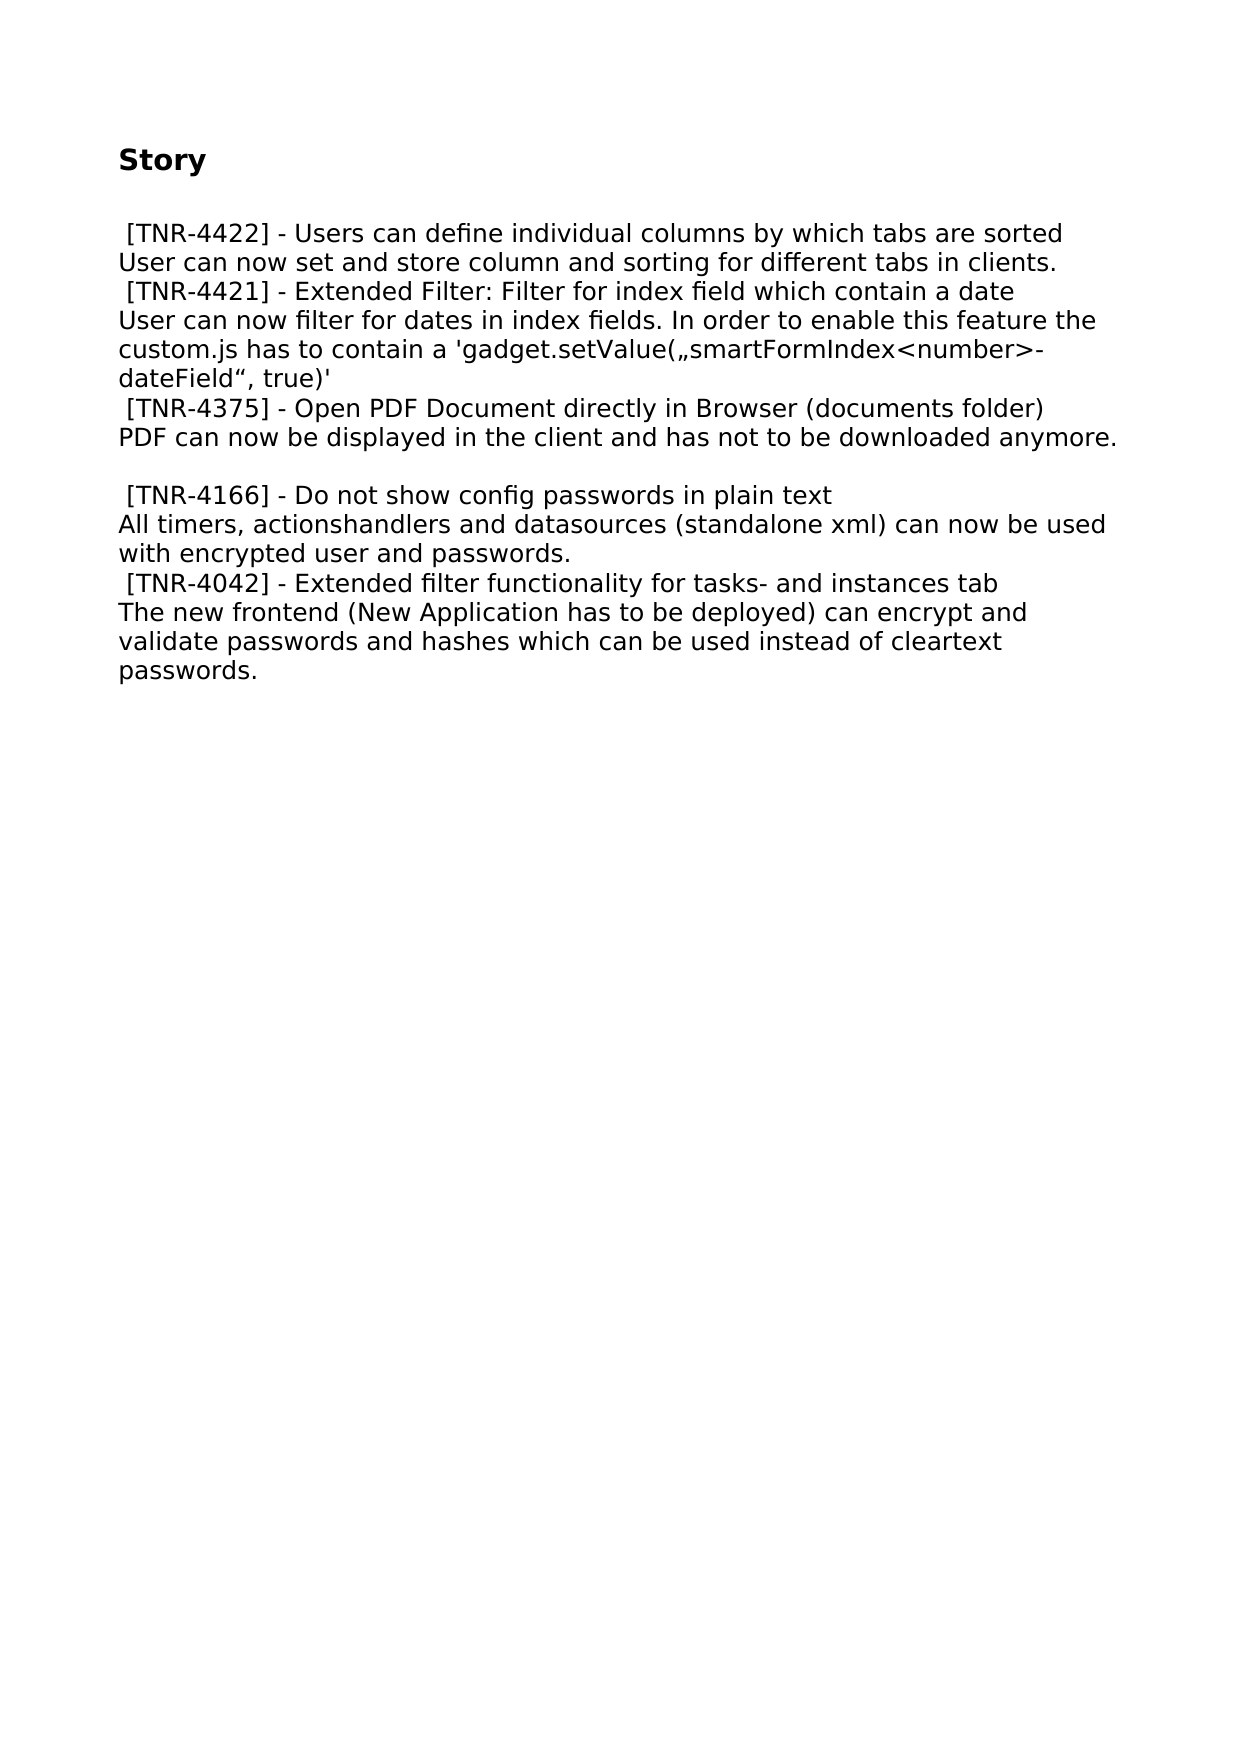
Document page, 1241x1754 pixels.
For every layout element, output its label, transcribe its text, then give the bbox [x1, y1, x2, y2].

subtitle Story [118, 143, 1122, 177]
text [TNR-4422] - Users can define individual columns by which tabs are sorted User can now set and store column and sorting for different tabs in clients. [TNR-4421] - Extended Filter: Filter for index field which contain a date User can now filter for dates in index fields. In order to enable this feature the custom.js has to contain a 'gadget.setValue(„smartFormIndex<number>-dateField“, true)' [TNR-4375] - Open PDF Document directly in Browser (documents folder) PDF can now be displayed in the client and has not to be downloaded anymore. [TNR-4166] - Do not show config passwords in plain text All timers, actionshandlers and datasources (standalone xml) can now be used with encrypted user and passwords. [TNR-4042] - Extended filter functionality for tasks- and instances tab The new frontend (New Application has to be deployed) can encrypt and validate passwords and hashes which can be used instead of cleartext passwords. [118, 189, 1122, 685]
